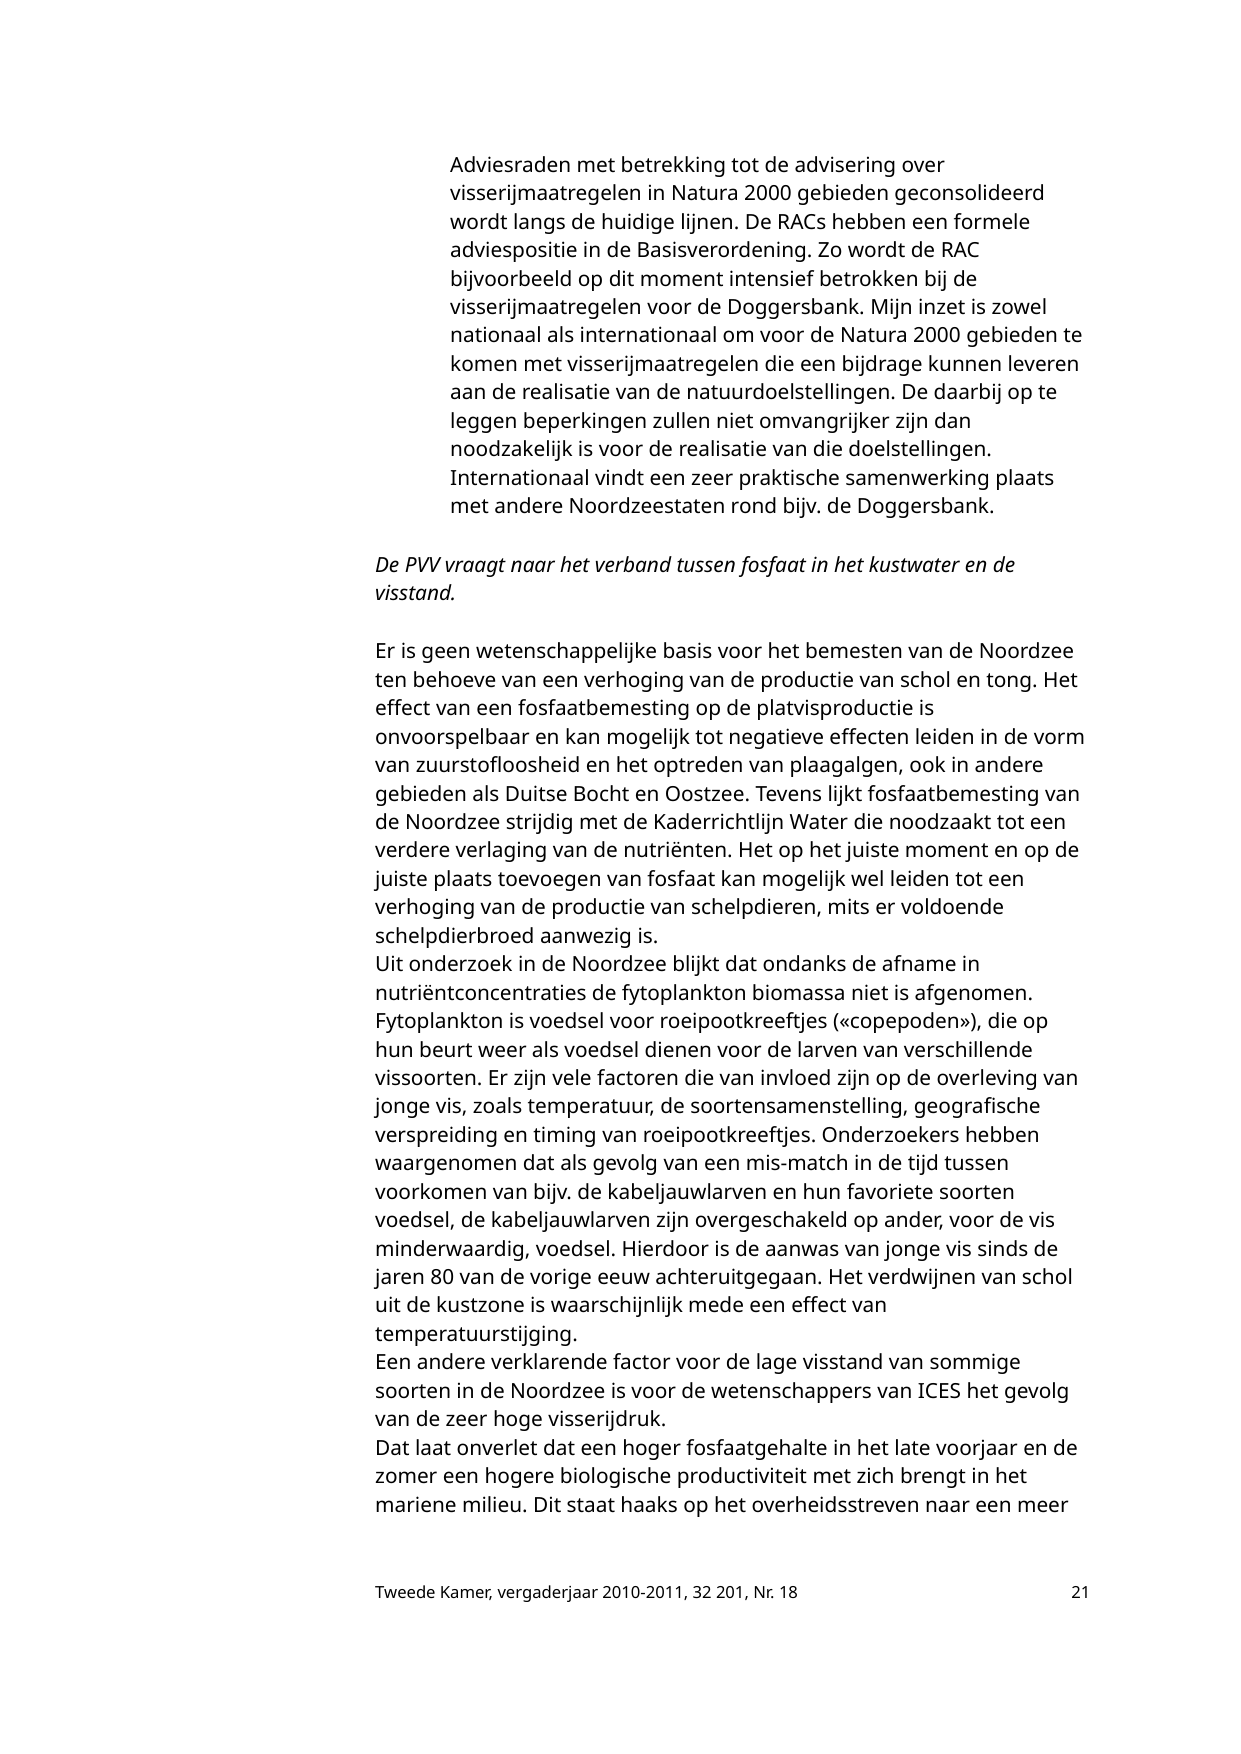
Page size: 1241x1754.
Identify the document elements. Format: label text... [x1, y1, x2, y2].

text Een andere verklarende factor voor de lage visstand van sommige soorten in de Noordzee is voor de wetenschappers van ICES het gevolg van de zeer hoge visserijdruk. [375, 1347, 1090, 1433]
text Dat laat onverlet dat een hoger fosfaatgehalte in het late voorjaar en de zomer een hogere biologische productiviteit met zich brengt in het mariene milieu. Dit staat haaks op het overheidsstreven naar een meer [375, 1433, 1090, 1518]
list Adviesraden met betrekking tot de advisering over visserijmaatregelen in Natura 2000 gebieden geconsolideerd wordt langs de huidige lijnen. De RACs hebben een formele adviespositie in de Basisverordening. Zo wordt de RAC bijvoorbeeld op dit moment intensief betrokken bij de visserijmaatregelen voor de Doggersbank. Mijn inzet is zowel nationaal als internationaal om voor de Natura 2000 gebieden te komen met visserijmaatregelen die een bijdrage kunnen leveren aan de realisatie van de natuurdoelstellingen. De daarbij op te leggen beperkingen zullen niet omvangrijker zijn dan noodzakelijk is voor de realisatie van die doelstellingen. Internationaal vindt een zeer praktische samenwerking plaats met andere Noordzeestaten rond bijv. de Doggersbank. [375, 150, 1090, 520]
text Uit onderzoek in de Noordzee blijkt dat ondanks de afname in nutriëntconcentraties de fytoplankton biomassa niet is afgenomen. Fytoplankton is voedsel voor roeipootkreeftjes («copepoden»), die op hun beurt weer als voedsel dienen voor de larven van verschillende vissoorten. Er zijn vele factoren die van invloed zijn op de overleving van jonge vis, zoals temperatuur, de soortensamenstelling, geografische verspreiding en timing van roeipootkreeftjes. Onderzoekers hebben waargenomen dat als gevolg van een mis-match in de tijd tussen voorkomen van bijv. de kabeljauwlarven en hun favoriete soorten voedsel, de kabeljauwlarven zijn overgeschakeld op ander, voor de vis minderwaardig, voedsel. Hierdoor is de aanwas van jonge vis sinds de jaren 80 van de vorige eeuw achteruitgegaan. Het verdwijnen van schol uit de kustzone is waarschijnlijk mede een effect van temperatuurstijging. [375, 949, 1090, 1347]
text Er is geen wetenschappelijke basis voor het bemesten van de Noordzee ten behoeve van een verhoging van de productie van schol en tong. Het effect van een fosfaatbemesting op de platvisproductie is onvoorspelbaar en kan mogelijk tot negatieve effecten leiden in de vorm van zuurstofloosheid en het optreden van plaagalgen, ook in andere gebieden als Duitse Bocht en Oostzee. Tevens lijkt fosfaatbemesting van de Noordzee strijdig met de Kaderrichtlijn Water die noodzaakt tot een verdere verlaging van de nutriënten. Het op het juiste moment en op de juiste plaats toevoegen van fosfaat kan mogelijk wel leiden tot een verhoging van de productie van schelpdieren, mits er voldoende schelpdierbroed aanwezig is. [375, 637, 1090, 949]
text De PVV vraagt naar het verband tussen fosfaat in het kustwater en de visstand. [375, 550, 1090, 607]
